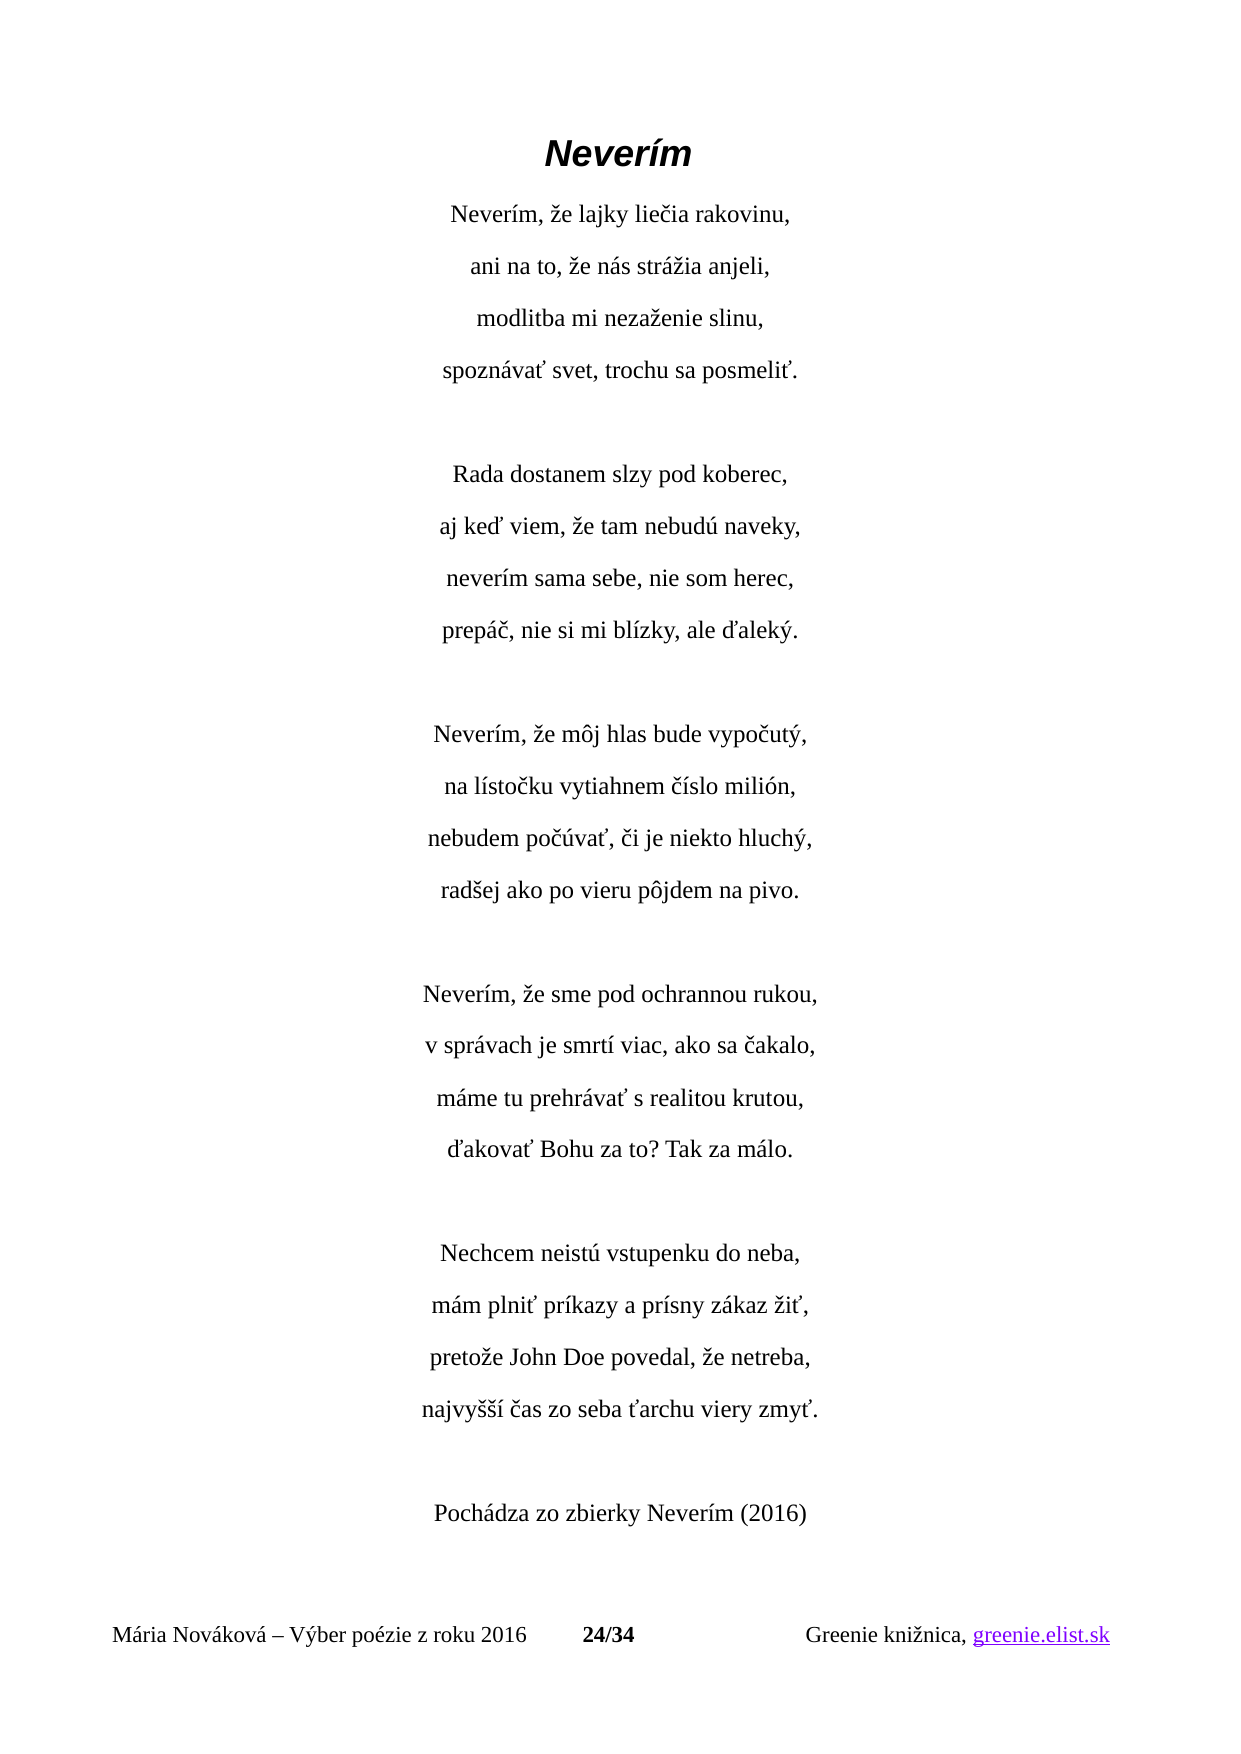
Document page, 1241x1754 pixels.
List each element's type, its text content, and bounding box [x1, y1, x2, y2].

text mám plniť príkazy a prísny zákaz žiť, [106, 1291, 1134, 1319]
text v správach je smrtí viac, ako sa čakalo, [106, 1031, 1134, 1059]
text Neverím, že sme pod ochrannou rukou, [106, 979, 1134, 1007]
text prepáč, nie si mi blízky, ale ďaleký. [106, 615, 1134, 643]
subtitle Neverím [106, 131, 1134, 174]
text aj keď viem, že tam nebudú naveky, [106, 511, 1134, 539]
text pretože John Doe povedal, že netreba, [106, 1342, 1134, 1371]
text Neverím, že môj hlas bude vypočutý, [106, 719, 1134, 747]
text ani na to, že nás strážia anjeli, [106, 251, 1134, 280]
text Pochádza zo zbierky Neverím (2016) [106, 1498, 1134, 1527]
text Neverím, že lajky liečia rakovinu, [106, 199, 1134, 228]
text spoznávať svet, trochu sa posmeliť. [106, 355, 1134, 384]
text máme tu prehrávať s realitou krutou, [106, 1083, 1134, 1111]
text radšej ako po vieru pôjdem na pivo. [106, 875, 1134, 903]
text modlitba mi nezaženie slinu, [106, 303, 1134, 332]
text Nechcem neistú vstupenku do neba, [106, 1238, 1134, 1267]
text najvyšší čas zo seba ťarchu viery zmyť. [106, 1394, 1134, 1423]
text na lístočku vytiahnem číslo milión, [106, 771, 1134, 799]
text neverím sama sebe, nie som herec, [106, 563, 1134, 592]
text nebudem počúvať, či je niekto hluchý, [106, 823, 1134, 851]
text ďakovať Bohu za to? Tak za málo. [106, 1134, 1134, 1163]
text Rada dostanem slzy pod koberec, [106, 459, 1134, 488]
